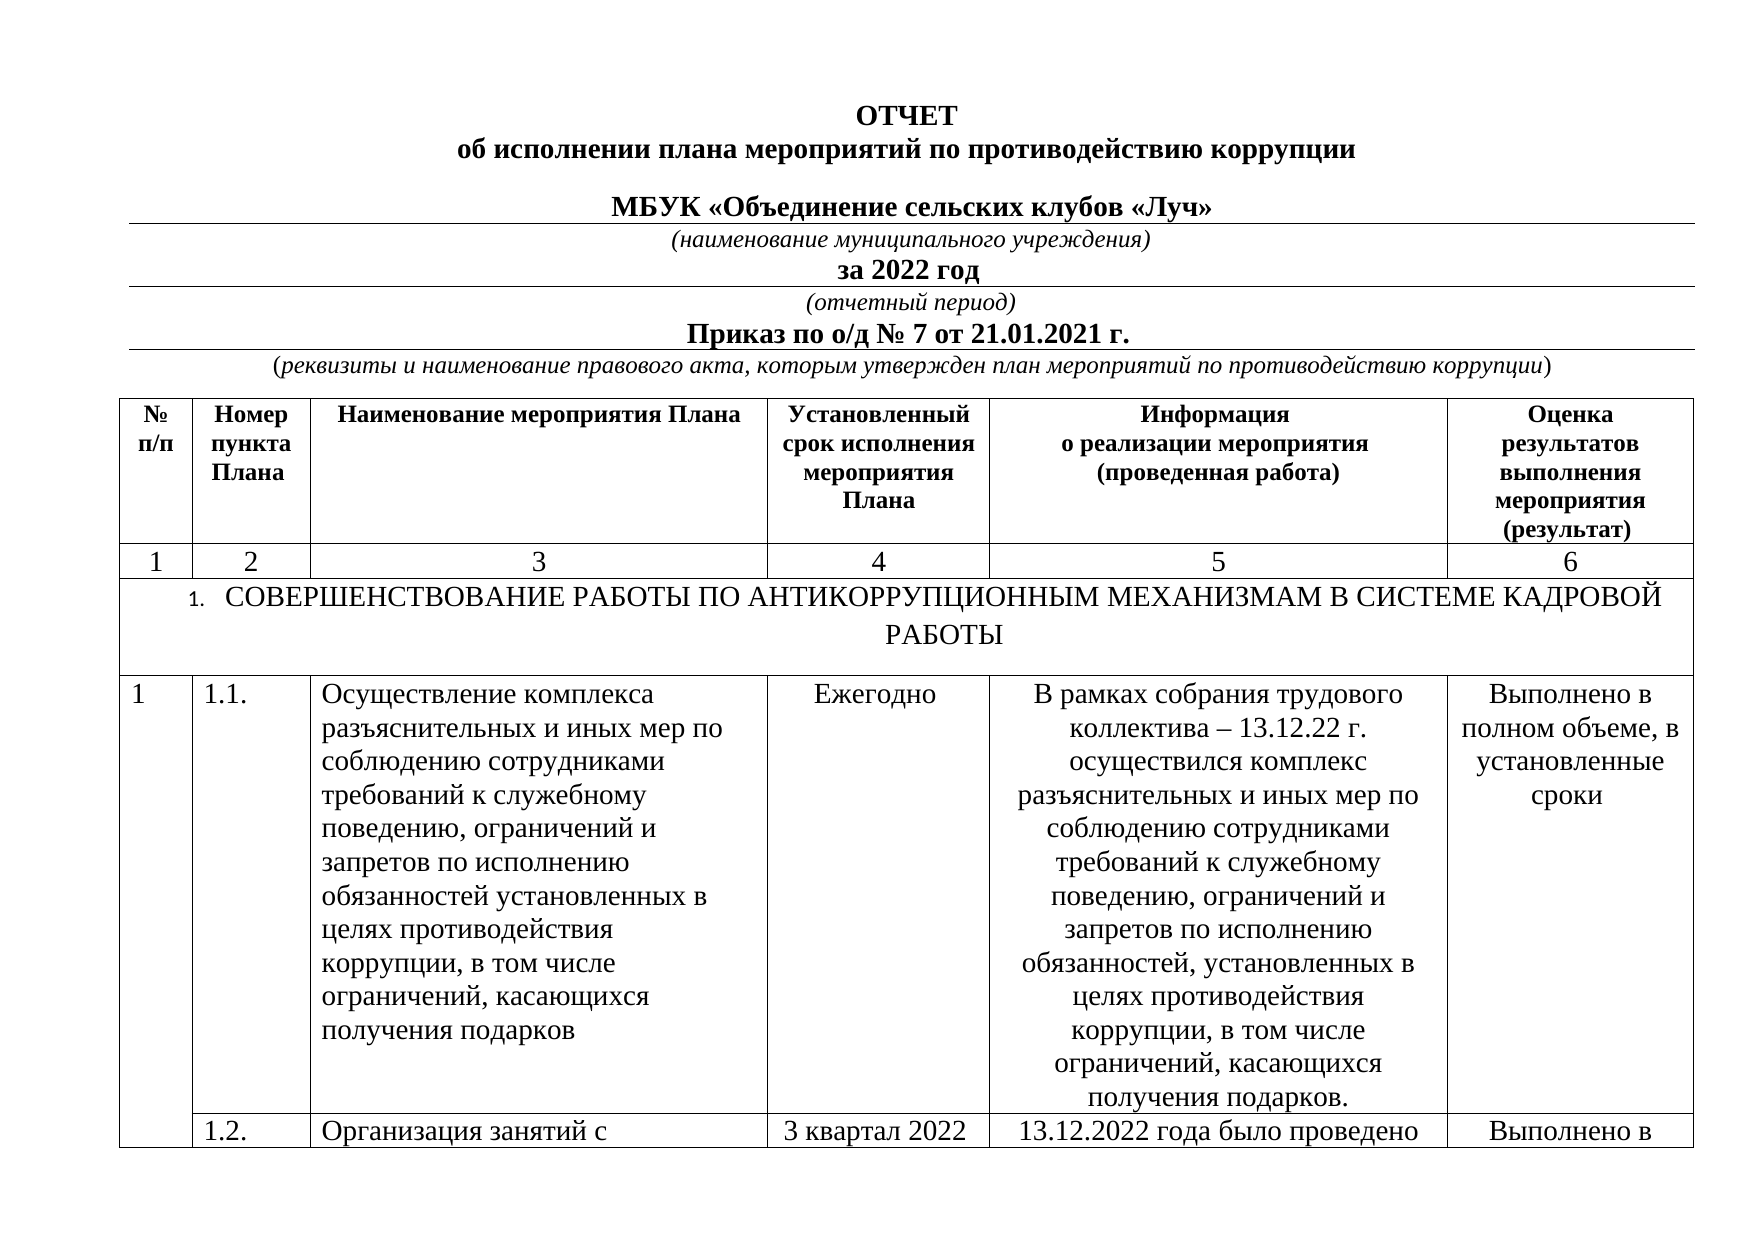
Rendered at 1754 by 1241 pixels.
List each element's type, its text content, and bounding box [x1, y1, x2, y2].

text ОТЧЕТ [118, 98, 1695, 131]
table_cell 4 [768, 544, 989, 578]
table_header Оценка результатов выполнения мероприятия (результат) [1448, 399, 1693, 543]
table_header Номер пункта Плана [193, 399, 310, 543]
table_cell 1.2. [193, 1114, 310, 1147]
table_cell В рамках собрания трудового коллектива – 13.12.22 г. осуществился комплекс разъяснительных и иных мер по соблюдению сотрудниками требований к служебному поведению, ограничений и запретов по исполнению обязанностей, установленных в целях противодействия коррупции, в том числе ограничений, касающихся получения подарков. [990, 676, 1447, 1112]
table_cell СОВЕРШЕНСТВОВАНИЕ РАБОТЫ ПО АНТИКОРРУПЦИОННЫМ МЕХАНИЗМАМ В СИСТЕМЕ КАДРОВОЙ РАБОТЫ [120, 579, 1693, 675]
title об исполнении плана мероприятий по противодействию коррупции [118, 131, 1695, 165]
table_cell 1 [120, 544, 192, 578]
table_cell Приказ по о/д № 7 от 21.01.2021 г. [129, 316, 1694, 349]
table_cell 6 [1448, 544, 1693, 578]
table_cell 3 [311, 544, 767, 578]
table_cell 1 [120, 676, 192, 1147]
table_cell 13.12.2022 года было проведено [990, 1114, 1447, 1147]
table_cell Осуществление комплекса разъяснительных и иных мер по соблюдению сотрудниками требований к служебному поведению, ограничений и запретов по исполнению обязанностей установленных в целях противодействия коррупции, в том числе ограничений, касающихся получения подарков [311, 676, 767, 1112]
table_cell Выполнено в полном объеме, в установленные сроки [1448, 676, 1693, 1112]
table_cell Выполнено в [1448, 1114, 1693, 1147]
table_cell (отчетный период) [129, 287, 1694, 316]
table_cell 5 [990, 544, 1447, 578]
table_cell 3 квартал 2022 [768, 1114, 989, 1147]
table_header Установленный срок исполнения мероприятия Плана [768, 399, 989, 543]
table_header МБУК «Объединение сельских клубов «Луч» [129, 189, 1694, 223]
table_cell (реквизиты и наименование правового акта, которым утвержден план мероприятий по противодействию коррупции) [129, 350, 1694, 379]
table_cell 1.1. [193, 676, 310, 1112]
table_cell (наименование муниципального учреждения) [129, 224, 1694, 252]
table_header Информация о реализации мероприятия (проведенная работа) [990, 399, 1447, 543]
table_cell 2 [193, 544, 310, 578]
table_cell за 2022 год [129, 253, 1694, 286]
table_header Наименование мероприятия Плана [311, 399, 767, 543]
table_header № п/п [120, 399, 192, 543]
table_cell Организация занятий с [311, 1114, 767, 1147]
table_cell Ежегодно [768, 676, 989, 1112]
